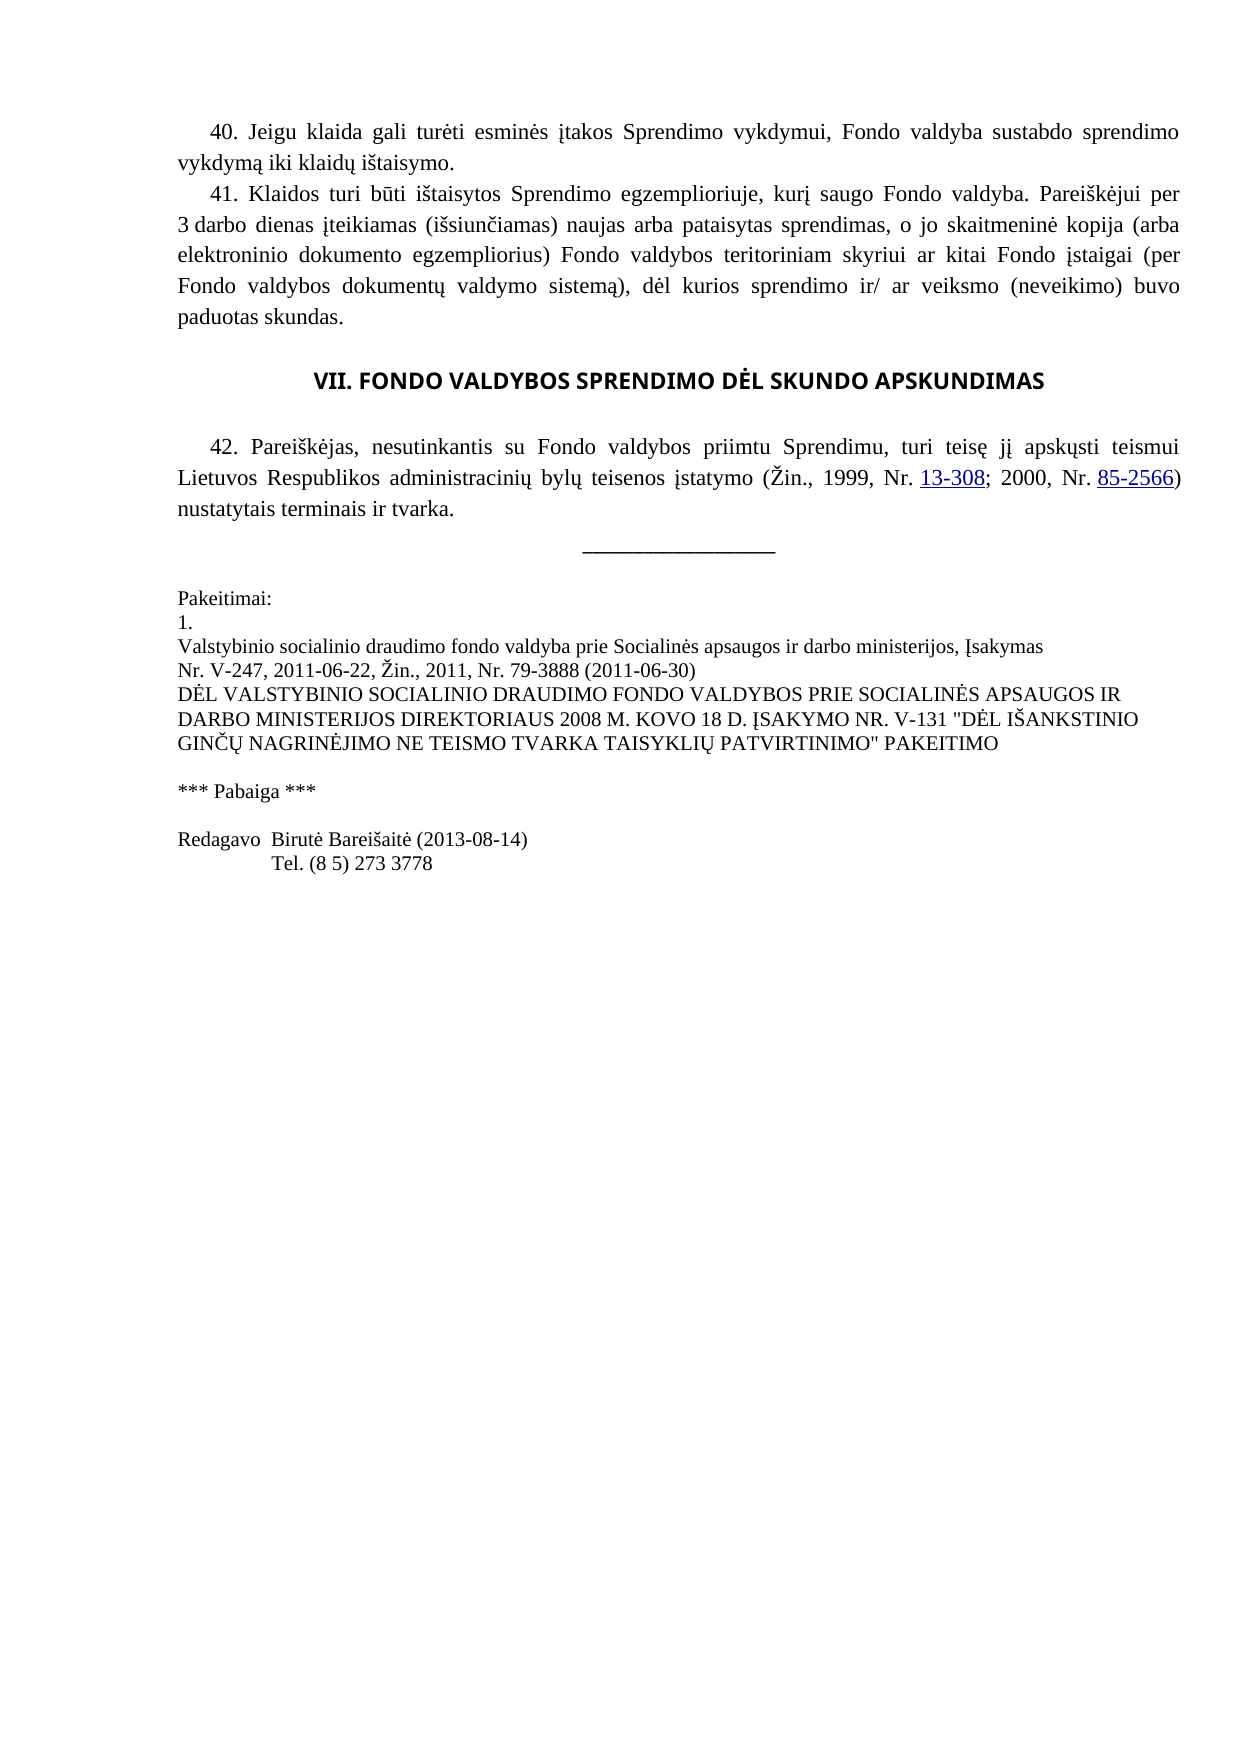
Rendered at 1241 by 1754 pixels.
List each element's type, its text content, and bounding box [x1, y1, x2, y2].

text 42. Pareiškėjas, nesutinkantis su Fondo valdybos priimtu Sprendimu, turi teisę jį apskųsti teismui Lietuvos Respublikos administracinių bylų teisenos įstatymo (Žin., 1999, Nr. 13‑308; 2000, Nr. 85‑2566) nustatytais terminais ir tvarka. [177, 433, 1181, 521]
text 40. Jeigu klaida gali turėti esminės įtakos Sprendimo vykdymui, Fondo valdyba sustabdo sprendimo vykdymą iki klaidų ištaisymo. [177, 118, 1181, 175]
text Redagavo Birutė Bareišaitė (2013-08-14) [177, 827, 1181, 851]
text Valstybinio socialinio draudimo fondo valdyba prie Socialinės apsaugos ir darbo ministerijos, Įsakymas [177, 634, 1181, 658]
text Tel. (8 5) 273 3778 [177, 851, 1181, 875]
text 1. [177, 610, 1181, 634]
text DĖL VALSTYBINIO SOCIALINIO DRAUDIMO FONDO VALDYBOS PRIE SOCIALINĖS APSAUGOS IR DARBO MINISTERIJOS DIREKTORIAUS 2008 M. KOVO 18 D. ĮSAKYMO NR. V-131 "DĖL IŠANKSTINIO GINČŲ NAGRINĖJIMO NE TEISMO TVARKA TAISYKLIŲ PATVIRTINIMO" PAKEITIMO [177, 682, 1181, 754]
text 41. Klaidos turi būti ištaisytos Sprendimo egzemplioriuje, kurį saugo Fondo valdyba. Pareiškėjui per 3 darbo dienas įteikiamas (išsiunčiamas) naujas arba pataisytas sprendimas, o jo skaitmeninė kopija (arba elektroninio dokumento egzempliorius) Fondo valdybos teritoriniam skyriui ar kitai Fondo įstaigai (per Fondo valdybos dokumentų valdymo sistemą), dėl kurios sprendimo ir/ ar veiksmo (neveikimo) buvo paduotas skundas. [177, 180, 1181, 329]
text Nr. V-247, 2011-06-22, Žin., 2011, Nr. 79-3888 (2011-06-30) [177, 658, 1181, 682]
text Pakeitimai: [177, 586, 1181, 610]
text vII. Fondo valdybos sprendimo dėl skundo apskundimas [177, 365, 1181, 396]
text *** Pabaiga *** [177, 779, 1181, 803]
text ___________________ [177, 526, 1181, 557]
